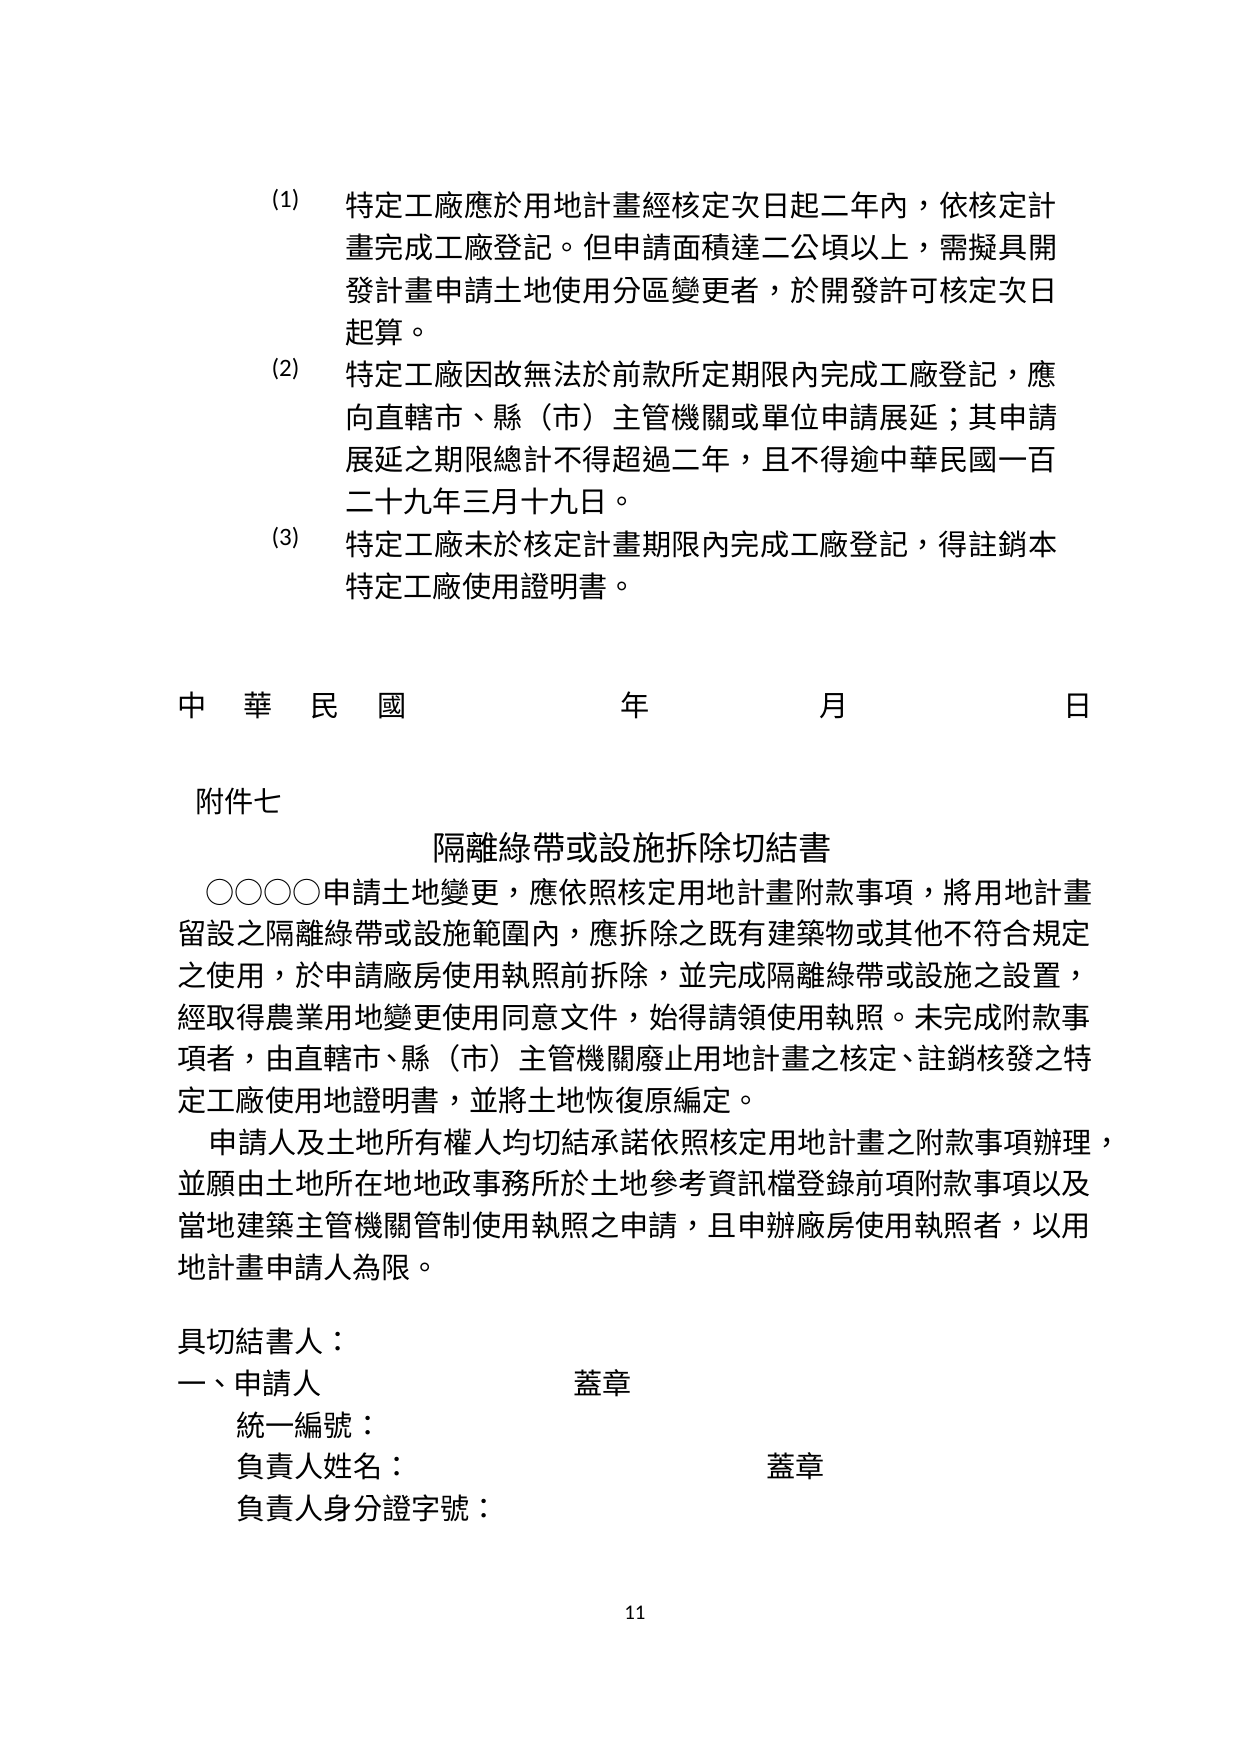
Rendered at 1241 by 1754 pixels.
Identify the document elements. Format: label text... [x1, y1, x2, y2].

text 負責人姓名： 蓋章 [236, 1444, 1092, 1486]
text 附件七 [195, 778, 313, 820]
list 特定工廠未於核定計畫期限內完成工廠登記，得註銷本特定工廠使用證明書。 [207, 521, 1122, 670]
text 統一編號： [236, 1403, 1092, 1444]
list 特定工廠應於用地計畫經核定次日起二年內，依核定計畫完成工廠登記。但申請面積達二公頃以上，需擬具開發計畫申請土地使用分區變更者，於開發許可核定次日起算。 [207, 118, 1122, 352]
text 申請人及土地所有權人均切結承諾依照核定用地計畫之附款事項辦理，並願由土地所在地地政事務所於土地參考資訊檔登錄前項附款事項以及當地建築主管機關管制使用執照之申請，且申辦廠房使用執照者，以用地計畫申請人為限。 [177, 1120, 1092, 1286]
text 隔離綠帶或設施拆除切結書 [177, 821, 1092, 870]
text ○○○○申請土地變更，應依照核定用地計畫附款事項，將用地計畫留設之隔離綠帶或設施範圍內，應拆除之既有建築物或其他不符合規定之使用，於申請廠房使用執照前拆除，並完成隔離綠帶或設施之設置，經取得農業用地變更使用同意文件，始得請領使用執照。未完成附款事項者，由直轄市、縣（市）主管機關廢止用地計畫之核定、註銷核發之特定工廠使用地證明書，並將土地恢復原編定。 [177, 870, 1092, 1120]
text 中華民國 年 月 日 [177, 683, 1092, 725]
text 一、申請人 蓋章 [177, 1361, 1092, 1403]
list 特定工廠因故無法於前款所定期限內完成工廠登記，應向直轄市、縣（市）主管機關或單位申請展延；其申請展延之期限總計不得超過二年，且不得逾中華民國一百二十九年三月十九日。 [207, 352, 1122, 521]
text 具切結書人： [177, 1319, 1092, 1361]
text 負責人身分證字號： [236, 1486, 1092, 1528]
